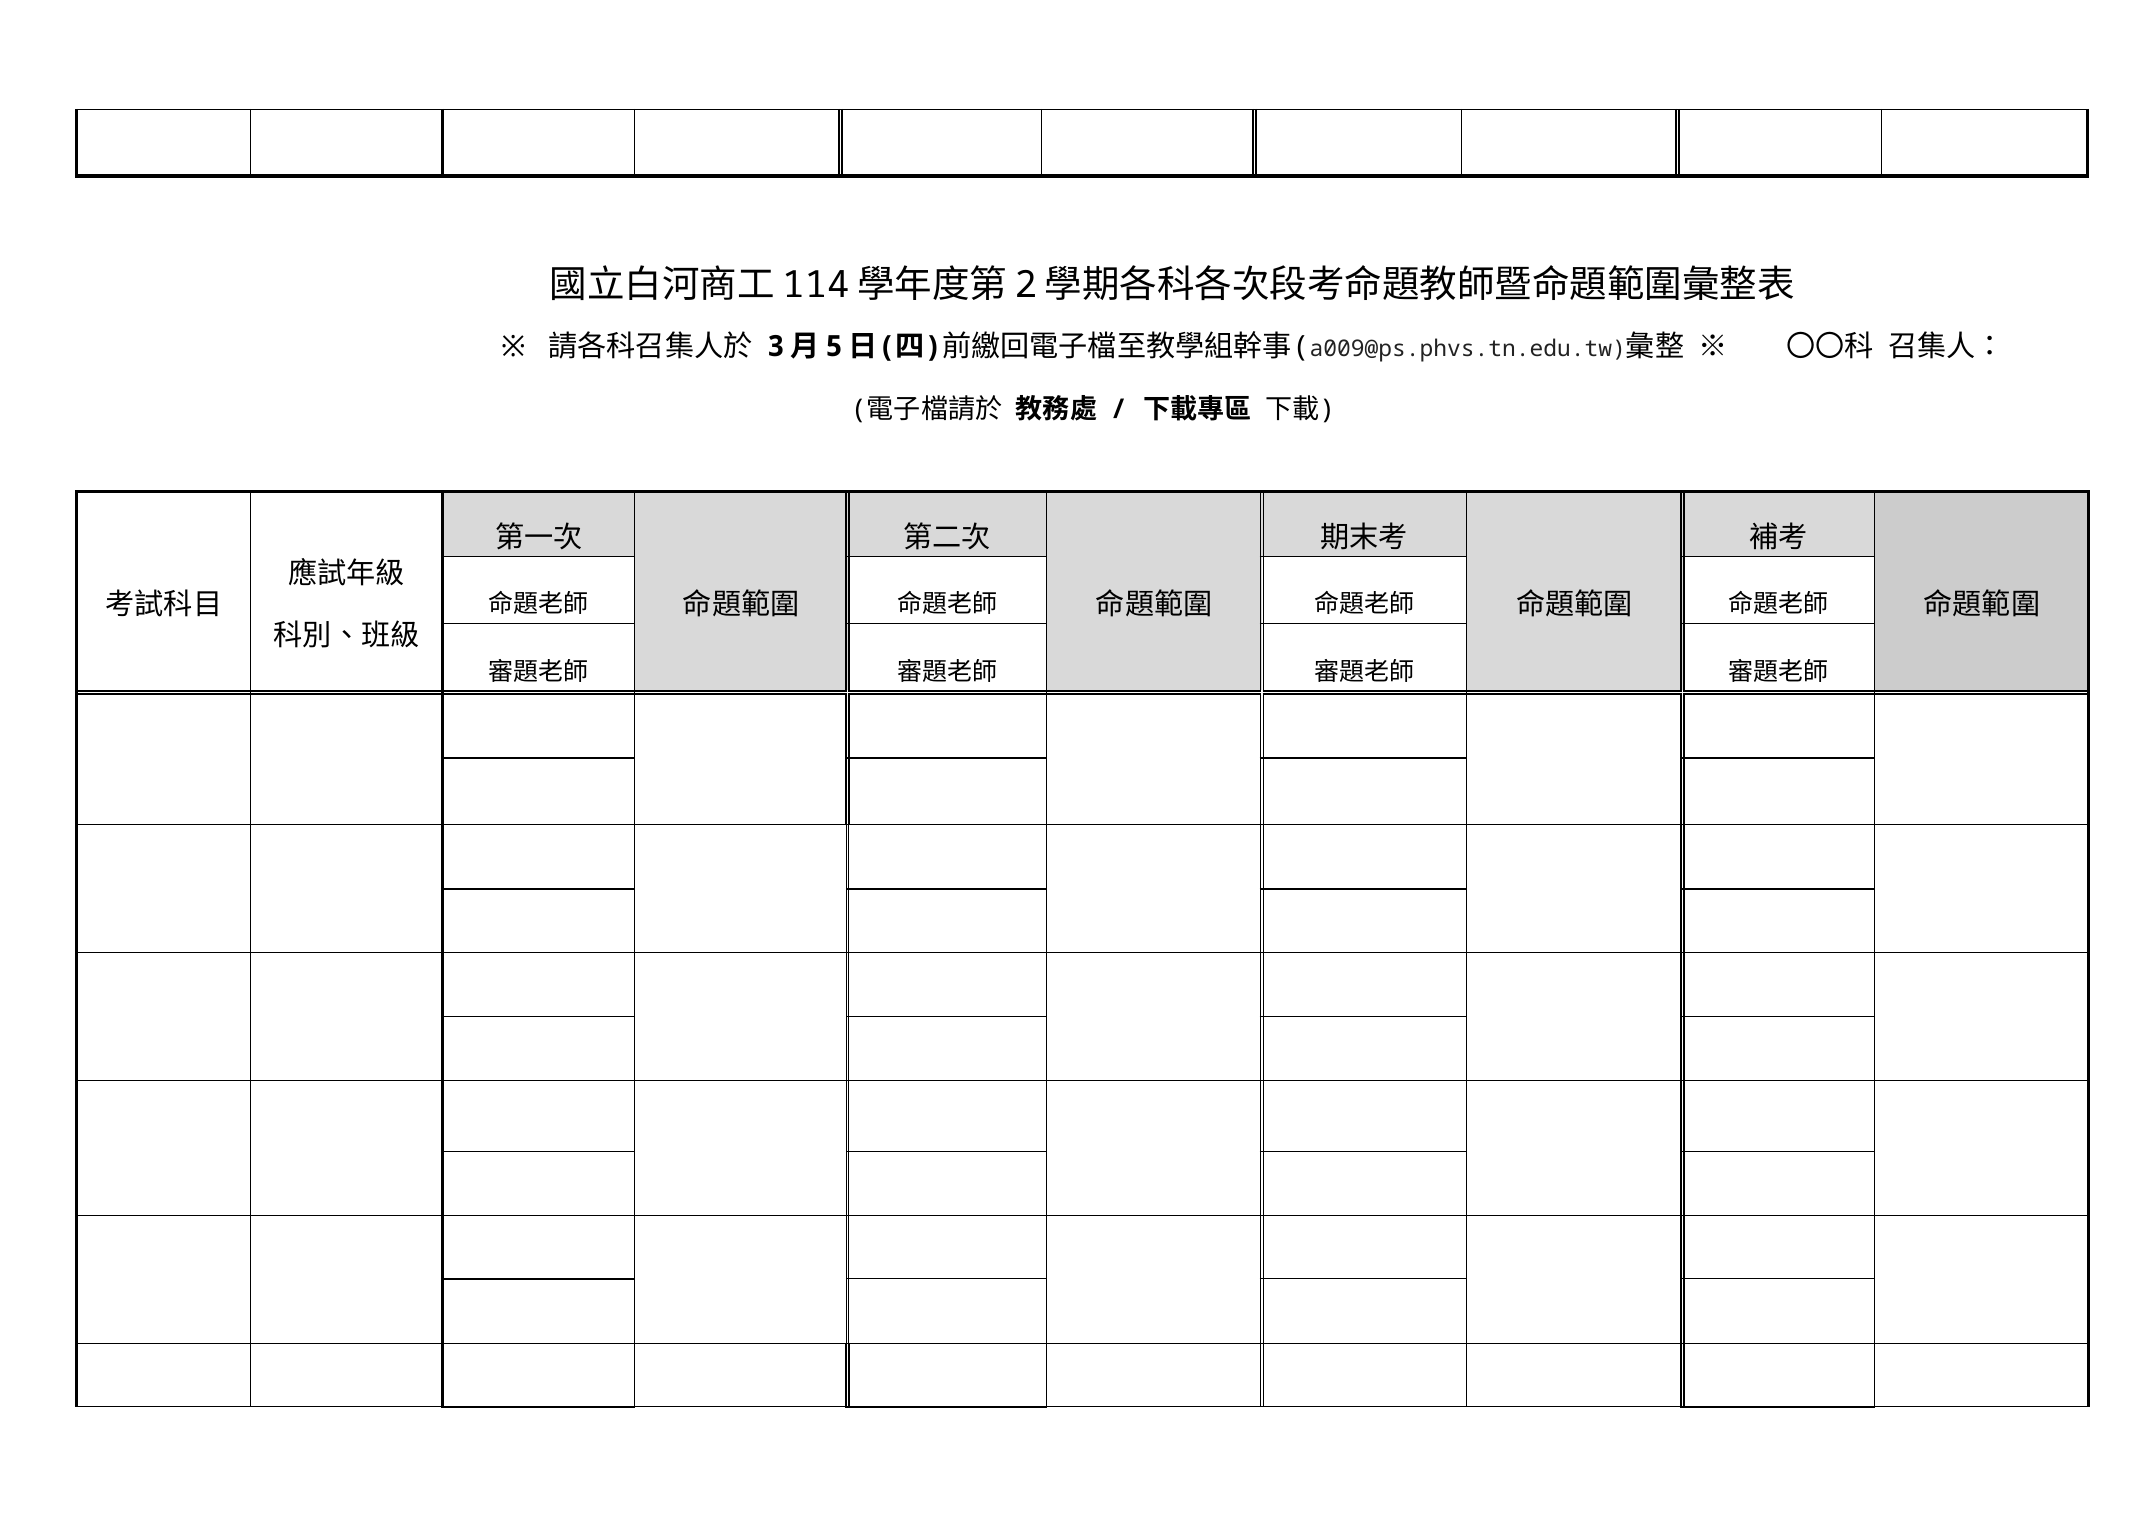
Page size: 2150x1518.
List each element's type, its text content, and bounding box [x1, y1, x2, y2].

table_cell [849, 1279, 1046, 1342]
table_cell [1685, 1152, 1874, 1215]
table_cell [251, 695, 441, 824]
table_cell [1467, 1344, 1680, 1406]
table_cell 審題老師 [444, 624, 634, 690]
table_header 命題範圍 [635, 493, 845, 690]
table_cell [1467, 953, 1680, 1080]
table_cell [1685, 759, 1874, 824]
table_cell [444, 759, 634, 824]
table_cell [635, 953, 846, 1080]
table_cell [1685, 1081, 1874, 1151]
text ※ 請各科召集人於 3月5日(四)前繳回電子檔至教學組幹事(a009@ps.phvs.tn.edu.tw)彙整 ※ 〇〇科 召集人： [77, 302, 2108, 365]
table_cell [1875, 1344, 2087, 1406]
table_cell [849, 953, 1046, 1016]
table_cell [849, 1216, 1046, 1278]
table_cell [635, 1344, 845, 1406]
table_header 應試年級 科別、班級 [251, 493, 441, 690]
table_cell [1685, 953, 1874, 1016]
text 國立白河商工114學年度第2學期各科各次段考命題教師暨命題範圍彙整表 [77, 240, 2108, 302]
table_cell [849, 1081, 1046, 1151]
table_cell [1882, 110, 2086, 174]
table_cell [78, 825, 250, 952]
table_cell [78, 110, 250, 174]
table_cell [1264, 1017, 1466, 1080]
table_cell [1685, 1216, 1874, 1278]
table_cell [849, 890, 1046, 952]
table_cell [1264, 759, 1466, 824]
table_cell [1264, 1152, 1466, 1215]
table_cell [1264, 1216, 1466, 1278]
table_header 命題範圍 [1047, 493, 1260, 690]
table_cell [1875, 825, 2087, 952]
table_header 補考 [1685, 493, 1874, 556]
table_cell [444, 890, 634, 952]
table_cell [1264, 1279, 1466, 1342]
table_cell [849, 1152, 1046, 1215]
table_cell [251, 953, 441, 1080]
table_header 考試科目 [78, 493, 250, 690]
table_cell [444, 110, 634, 174]
table_cell [1264, 953, 1466, 1016]
table_header 命題範圍 [1467, 493, 1680, 690]
table_cell [849, 1017, 1046, 1080]
table_cell [1264, 825, 1466, 888]
table_cell 命題老師 [444, 557, 634, 623]
table_cell [635, 1081, 846, 1215]
table_cell [850, 1344, 1046, 1406]
text (電子檔請於 教務處 / 下載專區 下載) [77, 365, 2108, 427]
table_cell [1047, 1216, 1260, 1342]
table_cell [78, 1344, 250, 1406]
table_cell [850, 695, 1046, 757]
table_header 第一次 [444, 493, 634, 556]
table_cell [635, 110, 838, 174]
table_cell [1685, 890, 1874, 952]
table_cell [1047, 695, 1260, 824]
table_cell [850, 759, 1046, 824]
table_cell [444, 1017, 634, 1080]
table_cell [78, 1216, 250, 1342]
table_cell [1264, 1344, 1466, 1406]
table_cell [1685, 825, 1874, 888]
table_cell [78, 695, 250, 824]
table_cell [78, 1081, 250, 1215]
table_cell [444, 695, 634, 757]
table_cell [251, 110, 441, 174]
table_cell [1467, 1081, 1680, 1215]
table_header 命題範圍 [1875, 493, 2087, 690]
table_cell [1875, 1216, 2087, 1342]
table_cell [635, 825, 846, 952]
table_cell [1875, 1081, 2087, 1215]
table_cell 審題老師 [1264, 624, 1466, 690]
table_cell [635, 1216, 846, 1342]
table_cell [1047, 825, 1260, 952]
table_cell [1685, 695, 1874, 757]
table_header 期末考 [1264, 493, 1466, 556]
table_cell [1680, 110, 1881, 174]
table_cell [251, 1344, 441, 1406]
table_cell [1685, 1017, 1874, 1080]
table_cell [1467, 695, 1680, 824]
table_cell [251, 825, 441, 952]
table_header 第二次 [850, 493, 1046, 556]
table_cell 命題老師 [850, 557, 1046, 623]
table_cell [251, 1216, 441, 1342]
table_cell [444, 1344, 634, 1406]
table_cell [444, 1152, 634, 1215]
table_cell [444, 1081, 634, 1151]
table_cell [1467, 1216, 1680, 1342]
table_cell [843, 110, 1041, 174]
table_cell [444, 953, 634, 1016]
table_cell [1685, 1279, 1874, 1342]
table_cell [1047, 953, 1260, 1080]
table_cell [444, 1216, 634, 1278]
table_cell [1685, 1344, 1874, 1406]
table_cell [444, 1280, 634, 1342]
table_cell [251, 1081, 441, 1215]
table_cell [444, 825, 634, 888]
table_cell [1047, 1344, 1260, 1406]
table_cell 審題老師 [850, 624, 1046, 690]
table_cell [1042, 110, 1252, 174]
table_cell [1264, 1081, 1466, 1151]
table_cell [635, 695, 845, 824]
table_cell [1264, 890, 1466, 952]
table_cell [78, 953, 250, 1080]
table_cell [1047, 1081, 1260, 1215]
table_cell [1462, 110, 1675, 174]
table_cell 命題老師 [1264, 557, 1466, 623]
table_cell [849, 825, 1046, 888]
table_cell 審題老師 [1685, 624, 1874, 690]
table_cell 命題老師 [1685, 557, 1874, 623]
table_cell [1875, 953, 2087, 1080]
table_cell [1264, 695, 1466, 757]
table_cell [1257, 110, 1461, 174]
table_cell [1467, 825, 1680, 952]
table_cell [1875, 695, 2087, 824]
